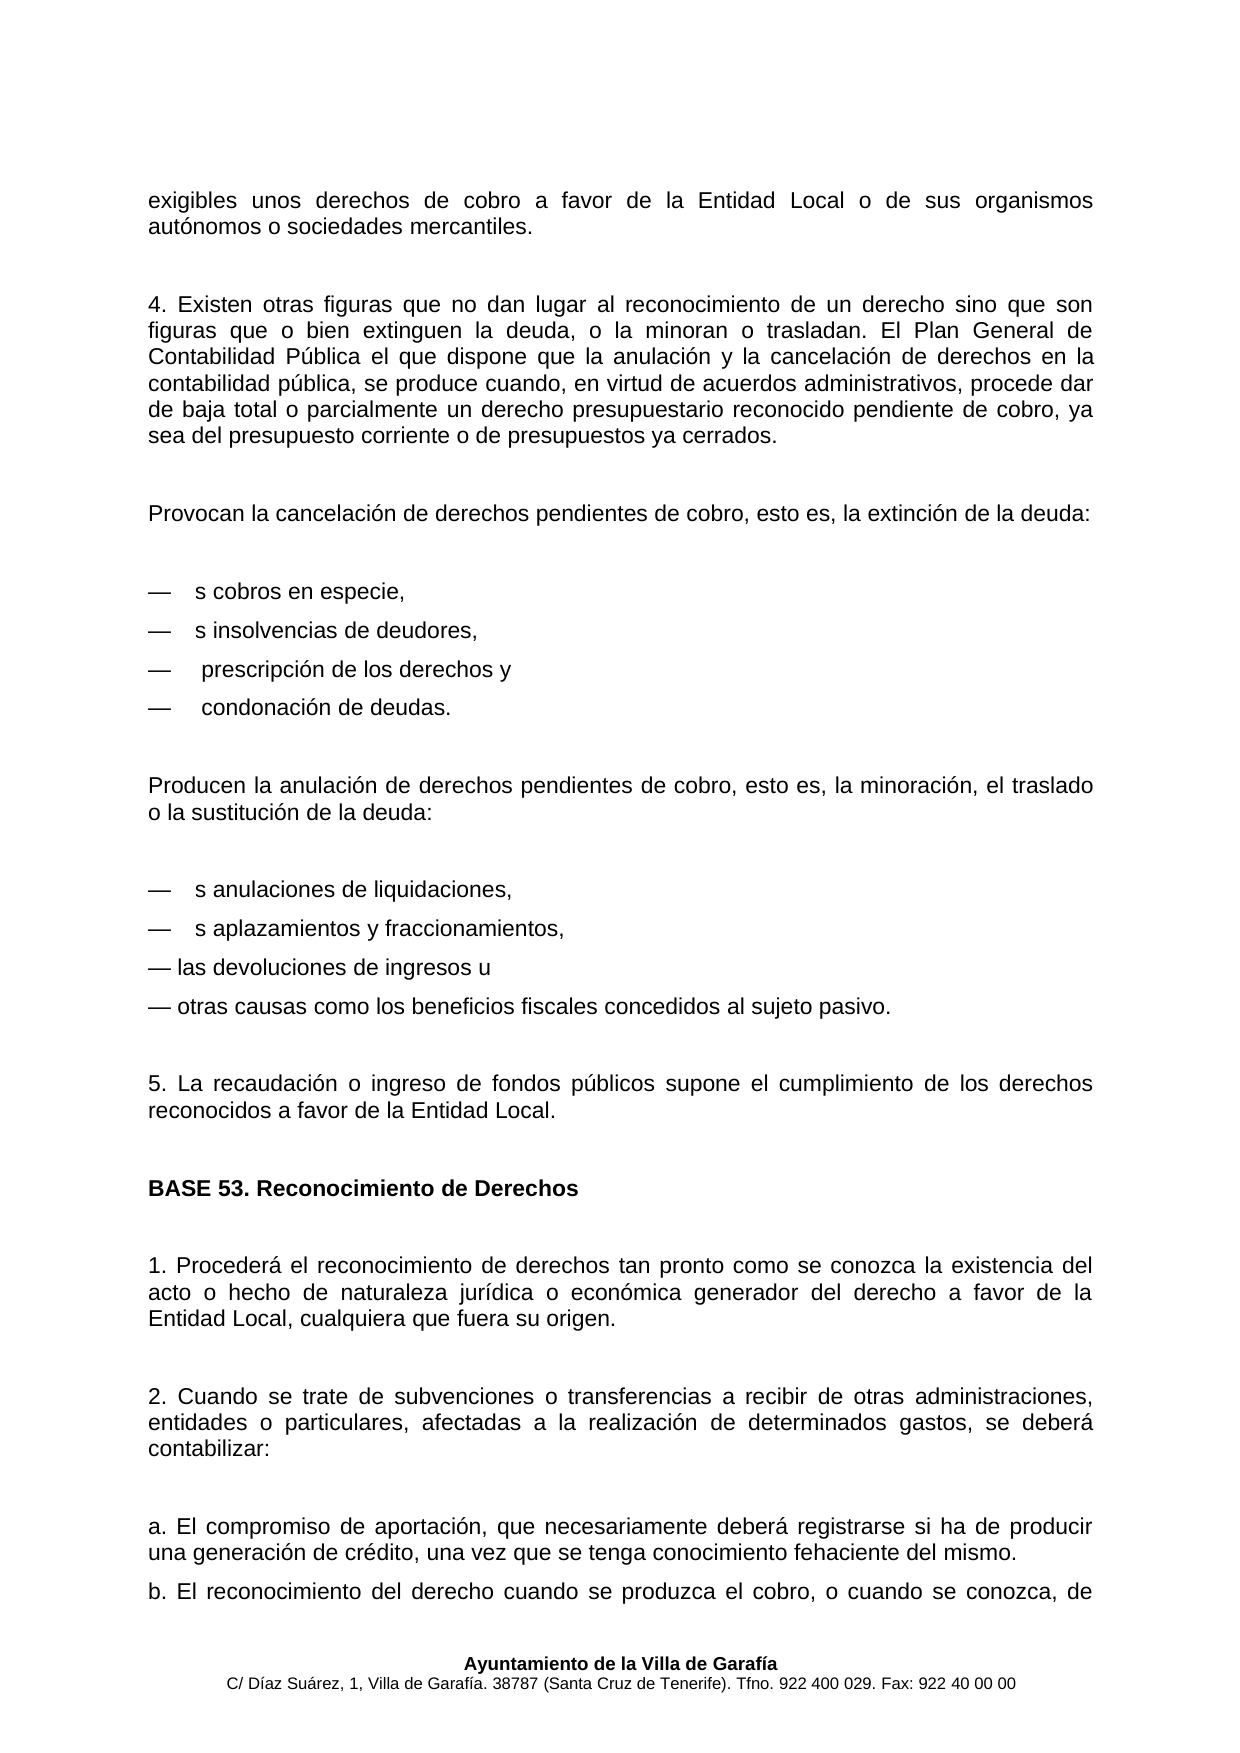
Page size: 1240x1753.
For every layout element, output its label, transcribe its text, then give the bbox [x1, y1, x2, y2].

text 5. La recaudación o ingreso de fondos públicos supone el cumplimiento de los derechos [148, 1073, 1117, 1097]
text la condonación de deudas. [196, 697, 536, 721]
text exigibles unos derechos de cobro a favor de la Entidad Local o de sus organismos [148, 189, 1117, 213]
text C/ Díaz Suárez, 1, Villa de Garafía. 38787 (Santa Cruz de Tenerife). Tfno. 922 400 029. Fax: 922 40 00 00 [226, 1676, 1039, 1693]
text entidades o particulares, afectadas a la realización de determinados gastos, se deberá [148, 1411, 1117, 1435]
text de baja total o parcialmente un derecho presupuestario reconocido pendiente de cobro, ya [148, 398, 1118, 422]
text las insolvencias de deudores, [196, 619, 536, 643]
text acto o hecho de naturaleza jurídica o económica generador del derecho a favor de la [148, 1281, 1116, 1305]
text o la sustitución de la deuda: [148, 801, 1117, 825]
text — [148, 917, 196, 941]
text — [148, 995, 177, 1019]
text sea del presupuesto corriente o de presupuestos ya cerrados. [148, 425, 1118, 449]
text — [148, 619, 196, 643]
text los cobros en especie, [196, 580, 430, 604]
text Ayuntamiento de la Villa de Garafía [463, 1654, 1039, 1674]
text Provocan la cancelación de derechos pendientes de cobro, esto es, la extinción de la deuda: [148, 502, 1114, 526]
text Entidad Local, cualquiera que fuera su origen. [148, 1307, 1116, 1331]
text una generación de crédito, una vez que se tenga conocimiento fehaciente del mismo. [148, 1542, 1116, 1566]
text las devoluciones de ingresos u [177, 956, 515, 980]
text contabilidad pública, se produce cuando, en virtud de acuerdos administrativos, procede dar [148, 372, 1118, 396]
text b. El reconocimiento del derecho cuando se produzca el cobro, o cuando se conozca, de [148, 1581, 1116, 1604]
text 2. Cuando se trate de subvenciones o transferencias a recibir de otras administraciones, [148, 1385, 1116, 1409]
text las anulaciones de liquidaciones, [196, 878, 537, 902]
text reconocidos a favor de la Entidad Local. [148, 1099, 580, 1123]
text otras causas como los beneficios fiscales concedidos al sujeto pasivo. [177, 995, 915, 1019]
text los aplazamientos y fraccionamientos, [196, 917, 589, 941]
text BASE 53. Reconocimiento de Derechos [148, 1177, 603, 1201]
text 1. Procederá el reconocimiento de derechos tan pronto como se conozca la existencia del [148, 1254, 1117, 1278]
text — [148, 580, 196, 604]
text — [148, 956, 177, 980]
text la prescripción de los derechos y [196, 658, 536, 682]
text 4. Existen otras figuras que no dan lugar al reconocimiento de un derecho sino que son [148, 293, 1117, 317]
text Producen la anulación de derechos pendientes de cobro, esto es, la minoración, el traslado [148, 774, 1117, 798]
text contabilizar: [148, 1438, 1117, 1462]
text a. El compromiso de aportación, que necesariamente deberá registrarse si ha de producir [148, 1515, 1116, 1539]
text figuras que o bien extinguen la deuda, o la minoran o trasladan. El Plan General de [148, 319, 1118, 343]
text — [148, 878, 196, 902]
text autónomos o sociedades mercantiles. [148, 215, 1117, 239]
text Contabilidad Pública el que dispone que la anulación y la cancelación de derechos en la [148, 346, 1118, 369]
text — [148, 658, 196, 682]
text — [148, 697, 196, 721]
